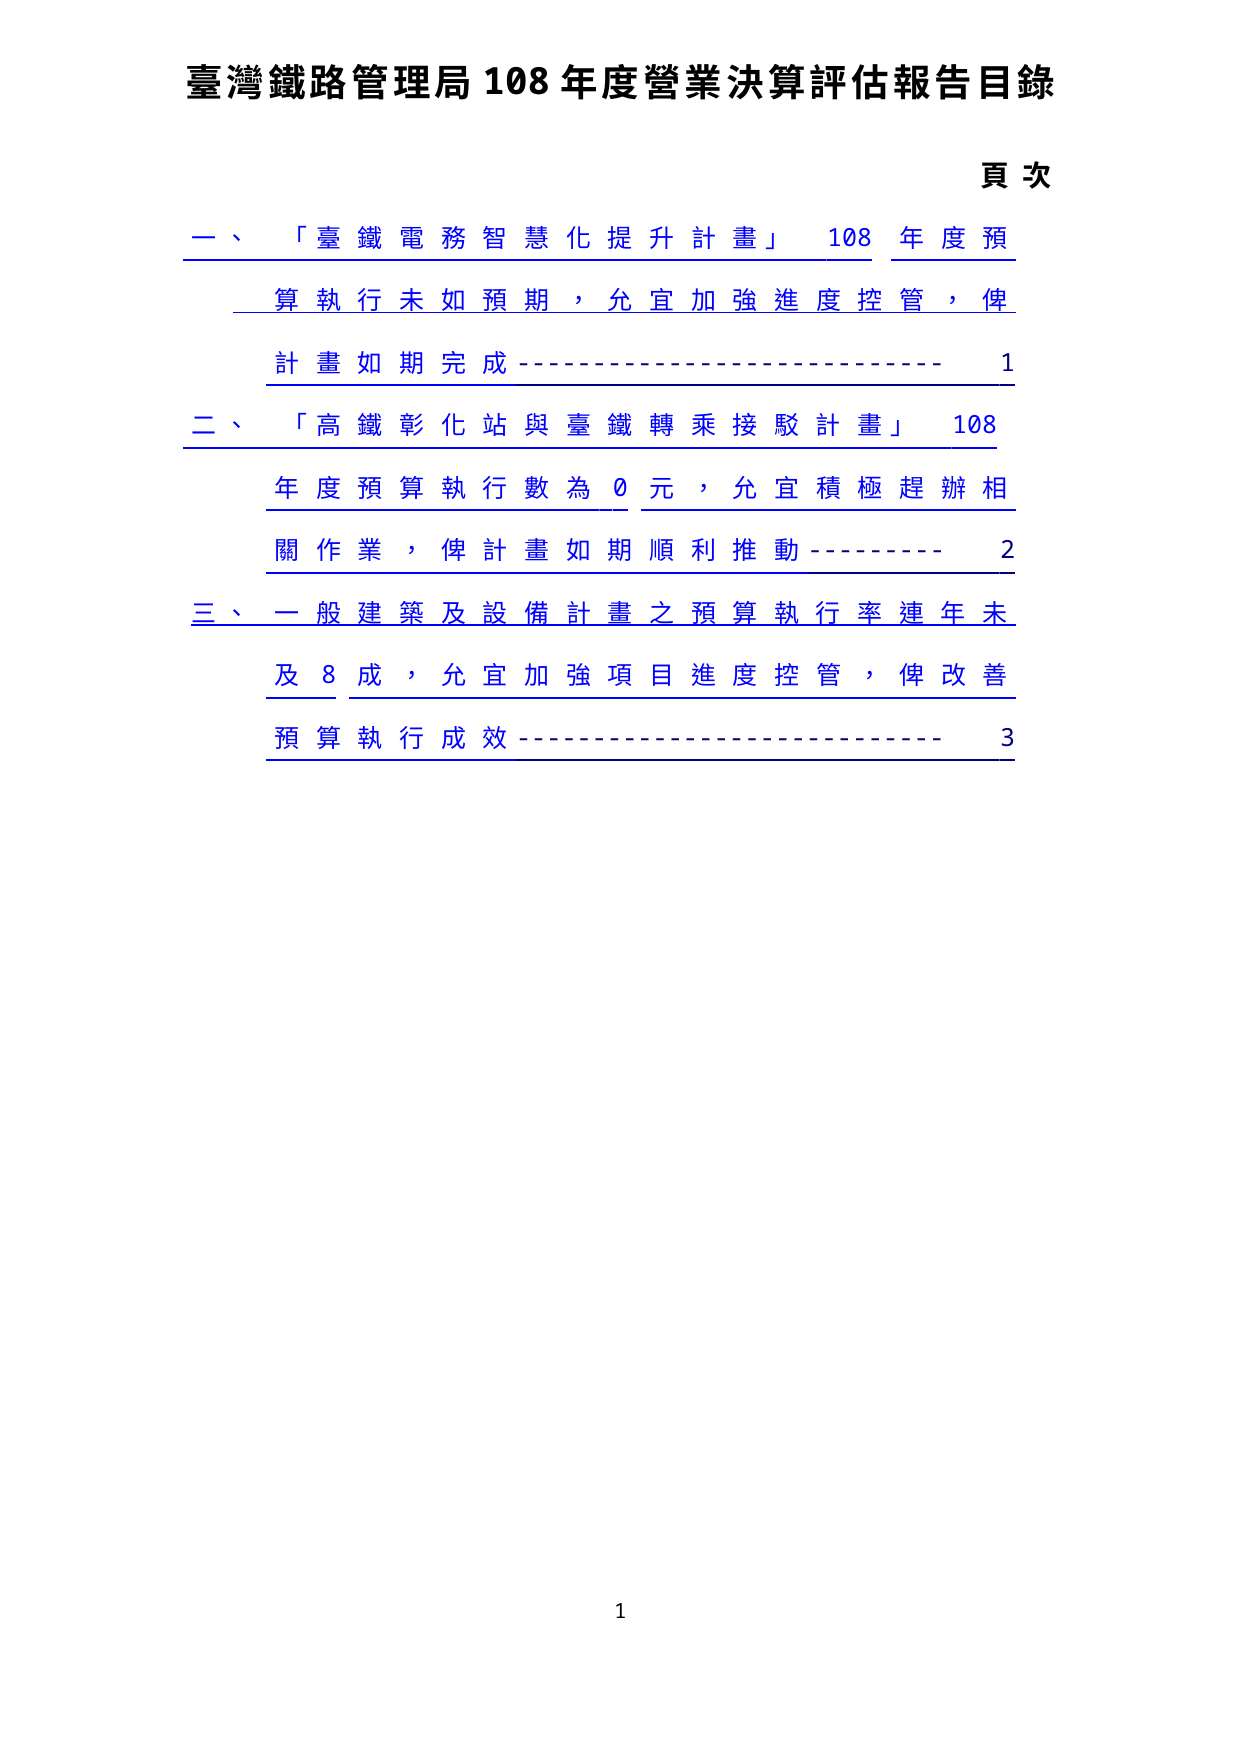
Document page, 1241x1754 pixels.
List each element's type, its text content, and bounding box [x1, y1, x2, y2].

text 臺灣鐵路管理局108年度營業決算評估報告目錄 [183, 7, 1058, 132]
text 二、「高鐵彰化站與臺鐵轉乘接駁計畫」108年度預算執行數為0元，允宜積極趕辦相關作業，俾計畫如期順利推動 2 [183, 382, 1028, 569]
text 頁次 [242, 132, 1058, 194]
text 三、一般建築及設備計畫之預算執行率連年未及8成，允宜加強項目進度控管，俾改善預算執行成效 3 [183, 569, 1028, 757]
text 一、「臺鐵電務智慧化提升計畫」108年度預算執行未如預期，允宜加強進度控管，俾計畫如期完成 1 [183, 194, 1028, 382]
